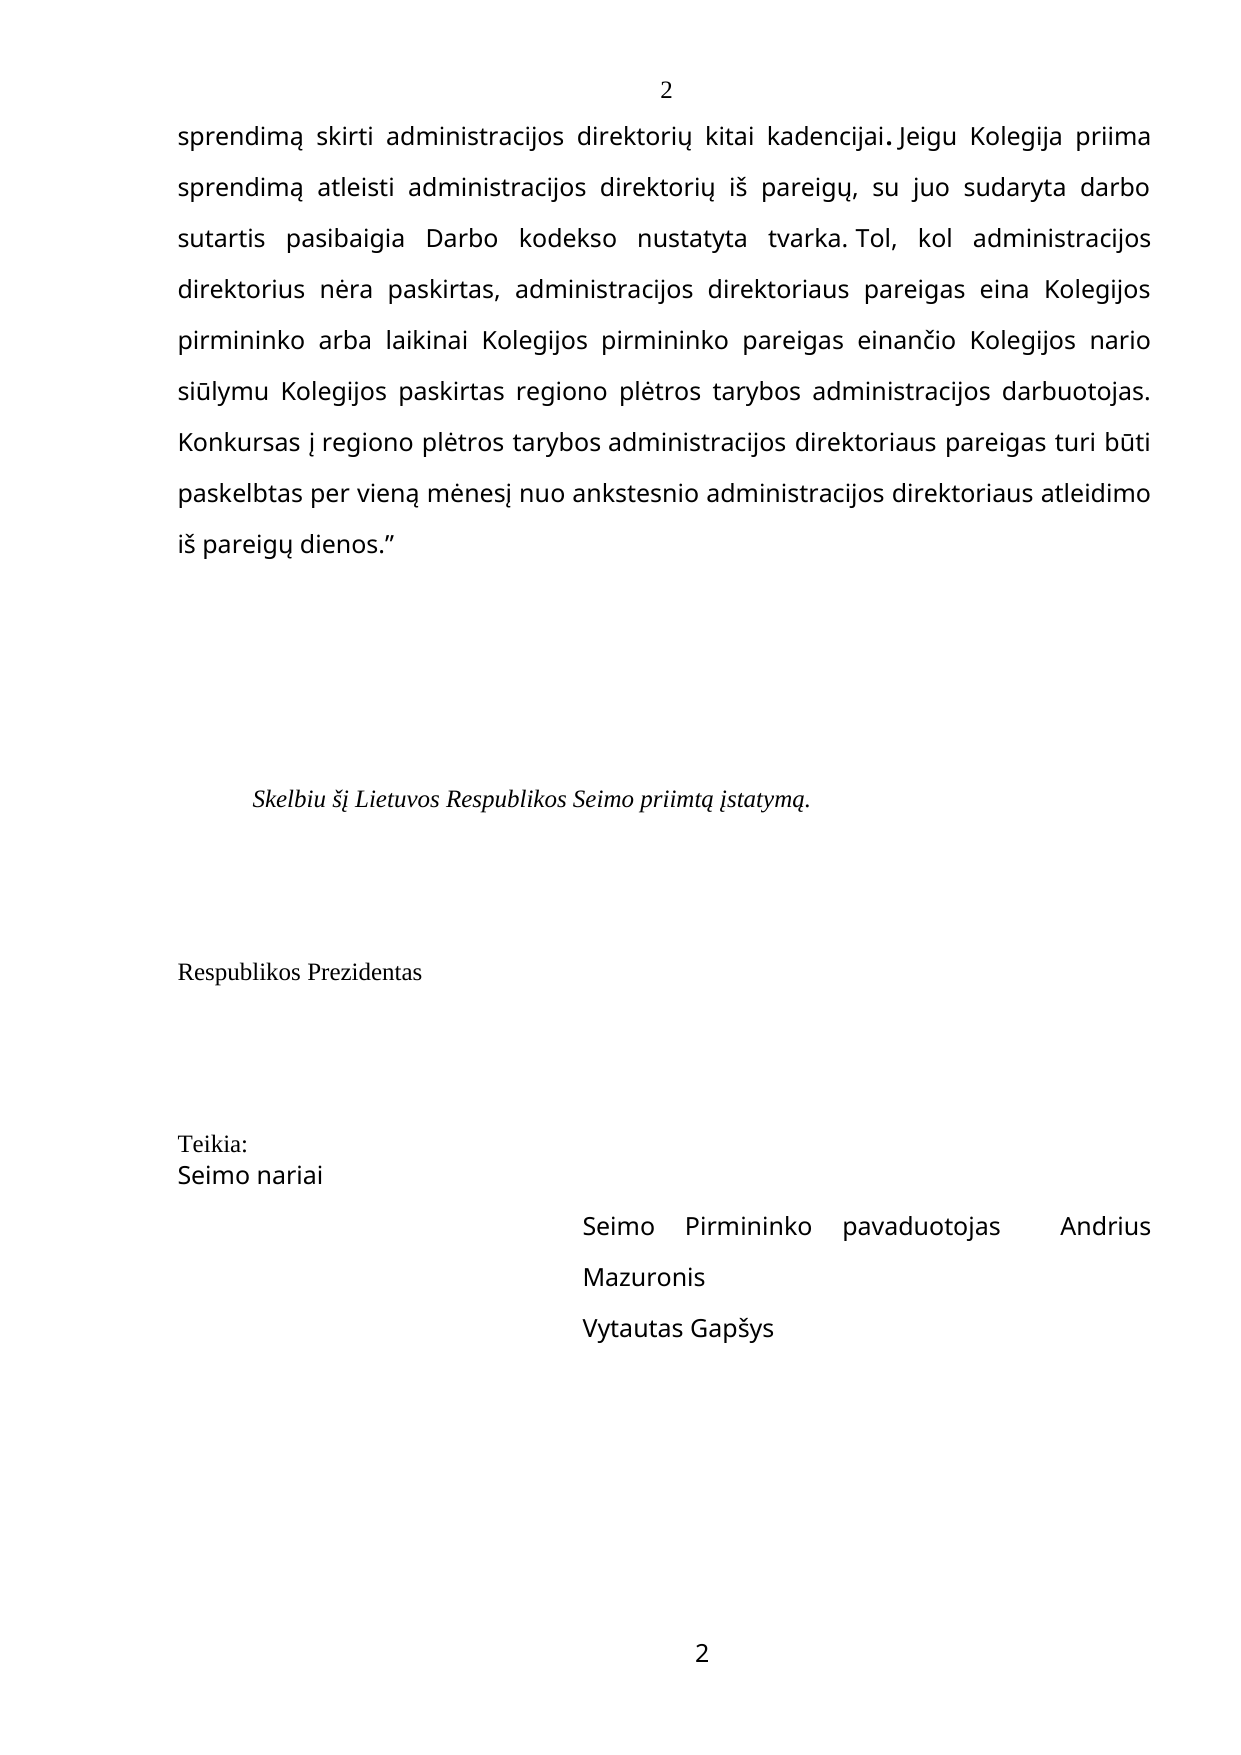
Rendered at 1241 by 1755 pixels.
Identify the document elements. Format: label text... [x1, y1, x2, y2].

text Vytautas Gapšys [582, 1311, 1152, 1345]
text Skelbiu šį Lietuvos Respublikos Seimo priimtą įstatymą. [177, 784, 1152, 813]
text Respublikos Prezidentas [177, 957, 1152, 985]
text Seimo nariai [177, 1158, 1152, 1192]
text sprendimą skirti administracijos direktorių kitai kadencijai. Jeigu Kolegija priima sprendimą atleisti administracijos direktorių iš pareigų, su juo sudaryta darbo sutartis pasibaigia Darbo kodekso nustatyta tvarka. Tol, kol administracijos direktorius nėra paskirtas, administracijos direktoriaus pareigas eina Kolegijos pirmininko arba laikinai Kolegijos pirmininko pareigas einančio Kolegijos nario siūlymu Kolegijos paskirtas regiono plėtros tarybos administracijos darbuotojas. Konkursas į regiono plėtros tarybos administracijos direktoriaus pareigas turi būti paskelbtas per vieną mėnesį nuo ankstesnio administracijos direktoriaus atleidimo iš pareigų dienos.” [177, 118, 1152, 561]
text Seimo Pirmininko pavaduotojas Andrius Mazuronis [582, 1209, 1152, 1294]
text Teikia: [177, 1129, 1152, 1158]
